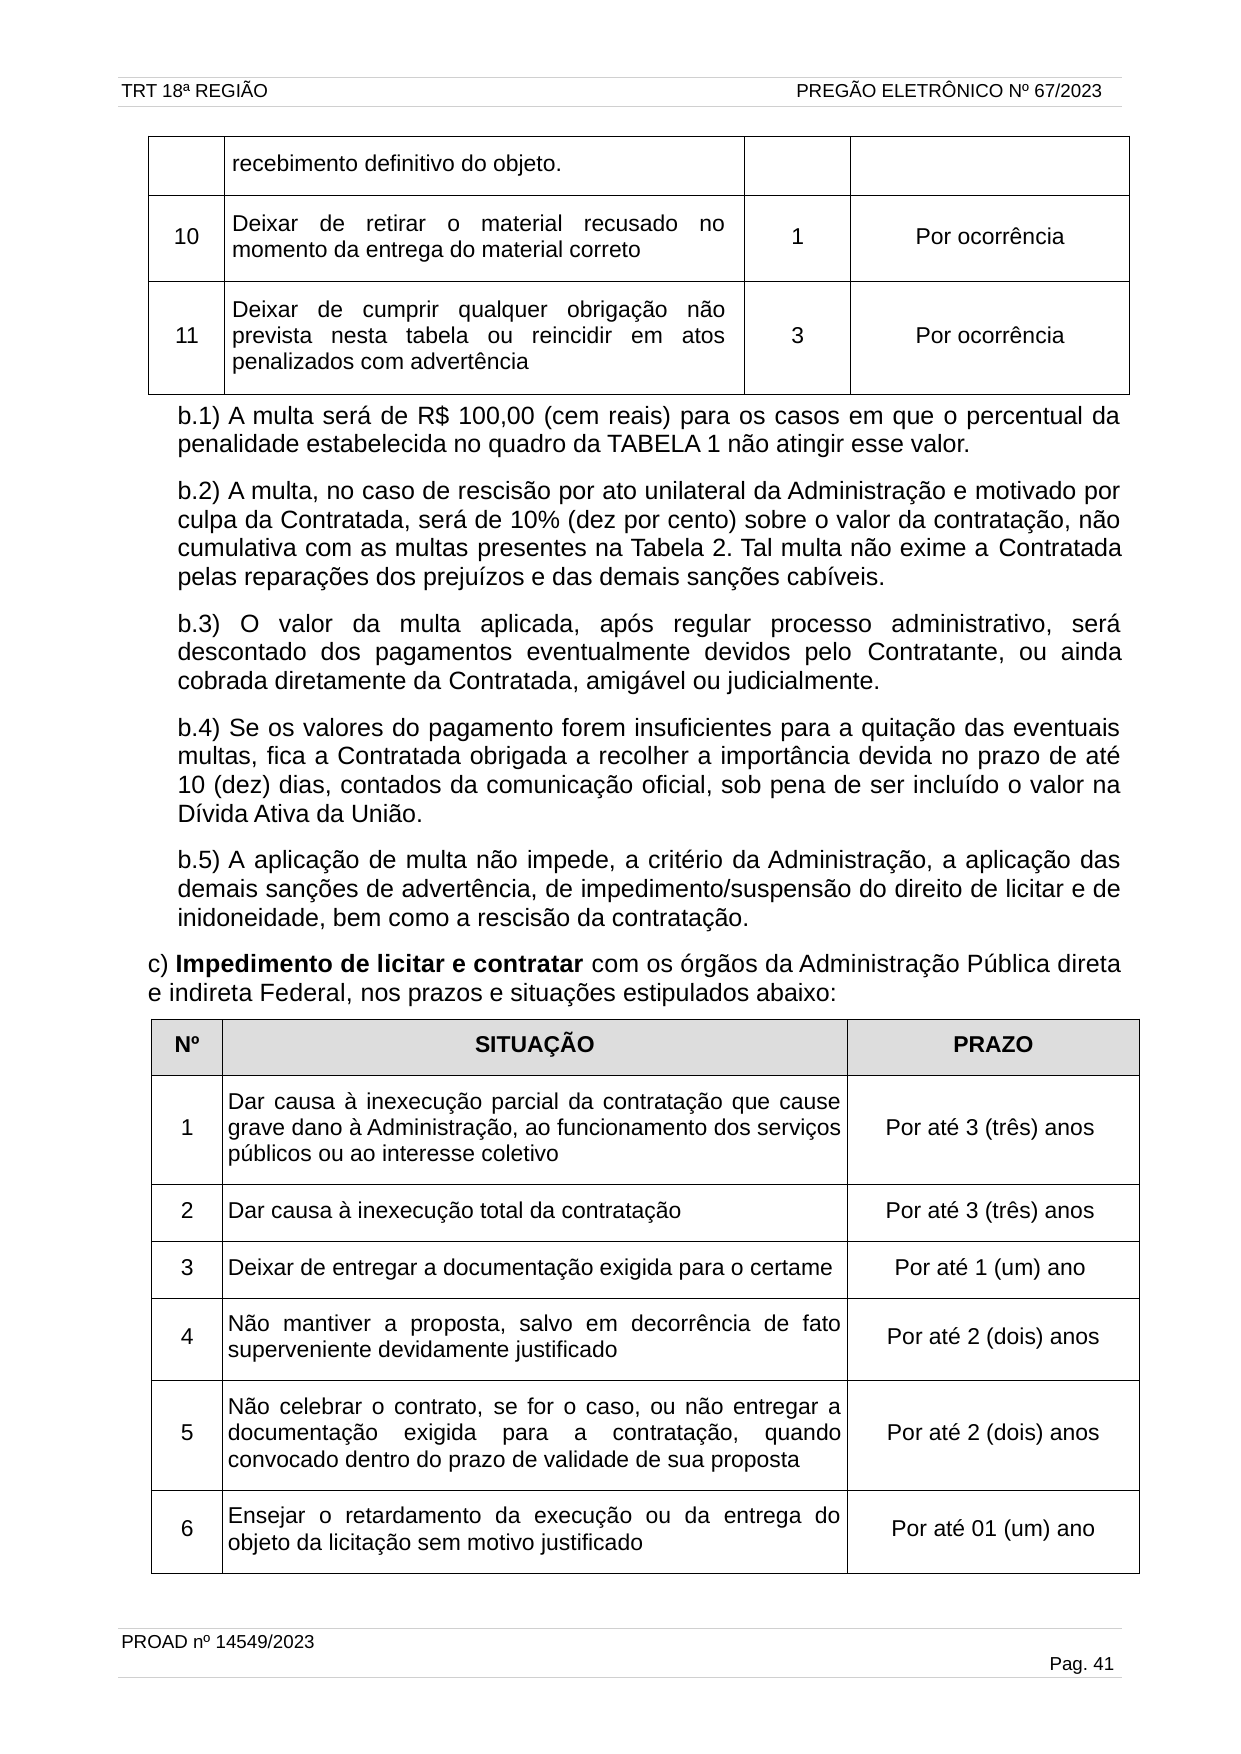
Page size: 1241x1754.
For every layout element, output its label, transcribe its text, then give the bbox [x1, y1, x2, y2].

table_cell Por ocorrência [851, 282, 1129, 394]
table_cell Por ocorrência [851, 196, 1129, 281]
text b.4) Se os valores do pagamento forem insuficientes para a quitação das eventuais multas, fica a Contratada obrigada a recolher a importância devida no prazo de até 10 (dez) dias, contados da comunicação oficial, sob pena de ser incluído o valor na Dívida Ativa da União. [177, 712, 1122, 827]
table_header PRAZO [848, 1020, 1139, 1075]
table_cell Por até 1 (um) ano [848, 1242, 1139, 1297]
table_cell 6 [152, 1491, 222, 1572]
table_cell 4 [152, 1299, 222, 1380]
table_cell [745, 137, 850, 195]
text b.2) A multa, no caso de rescisão por ato unilateral da Administração e motivado por culpa da Contratada, será de 10% (dez por cento) sobre o valor da contratação, não cumulativa com as multas presentes na Tabela 2. Tal multa não exime a Contratada pelas reparações dos prejuízos e das demais sanções cabíveis. [177, 476, 1122, 591]
table_cell Dar causa à inexecução total da contratação [223, 1185, 847, 1241]
text b.1) A multa será de R$ 100,00 (cem reais) para os casos em que o percentual da penalidade estabelecida no quadro da TABELA 1 não atingir esse valor. [177, 401, 1122, 458]
text b.3) O valor da multa aplicada, após regular processo administrativo, será descontado dos pagamentos eventualmente devidos pelo Contratante, ou ainda cobrada diretamente da Contratada, amigável ou judicialmente. [177, 608, 1122, 695]
text b.5) A aplicação de multa não impede, a critério da Administração, a aplicação das demais sanções de advertência, de impedimento/suspensão do direito de licitar e de inidoneidade, bem como a rescisão da contratação. [177, 845, 1122, 931]
table_cell Deixar de cumprir qualquer obrigação não prevista nesta tabela ou reincidir em atos penalizados com advertência [225, 282, 744, 394]
table_cell 1 [152, 1076, 222, 1184]
table_cell 2 [152, 1185, 222, 1241]
table_cell Por até 3 (três) anos [848, 1185, 1139, 1241]
table_cell Deixar de entregar a documentação exigida para o certame [223, 1242, 847, 1297]
table_cell Não mantiver a proposta, salvo em decorrência de fato superveniente devidamente justificado [223, 1299, 847, 1380]
table_cell Ensejar o retardamento da execução ou da entrega do objeto da licitação sem motivo justificado [223, 1491, 847, 1572]
table_cell 5 [152, 1381, 222, 1489]
table_cell recebimento definitivo do objeto. [225, 137, 744, 195]
table_cell 1 [745, 196, 850, 281]
table_header SITUAÇÃO [223, 1020, 847, 1075]
table_cell 3 [745, 282, 850, 394]
table_cell 11 [149, 282, 224, 394]
table_cell Deixar de retirar o material recusado no momento da entrega do material correto [225, 196, 744, 281]
table_cell [149, 137, 224, 195]
text c) Impedimento de licitar e contratar com os órgãos da Administração Pública direta e indireta Federal, nos prazos e situações estipulados abaixo: [148, 949, 1122, 1007]
table_cell Dar causa à inexecução parcial da contratação que cause grave dano à Administração, ao funcionamento dos serviços públicos ou ao interesse coletivo [223, 1076, 847, 1184]
table_cell Por até 01 (um) ano [848, 1491, 1139, 1572]
table_cell Por até 3 (três) anos [848, 1076, 1139, 1184]
table_cell Por até 2 (dois) anos [848, 1299, 1139, 1380]
table_cell Por até 2 (dois) anos [848, 1381, 1139, 1489]
table_cell 10 [149, 196, 224, 281]
table_cell Não celebrar o contrato, se for o caso, ou não entregar a documentação exigida para a contratação, quando convocado dentro do prazo de validade de sua proposta [223, 1381, 847, 1489]
table_header Nº [152, 1020, 222, 1075]
table_cell [851, 137, 1129, 195]
table_cell 3 [152, 1242, 222, 1297]
